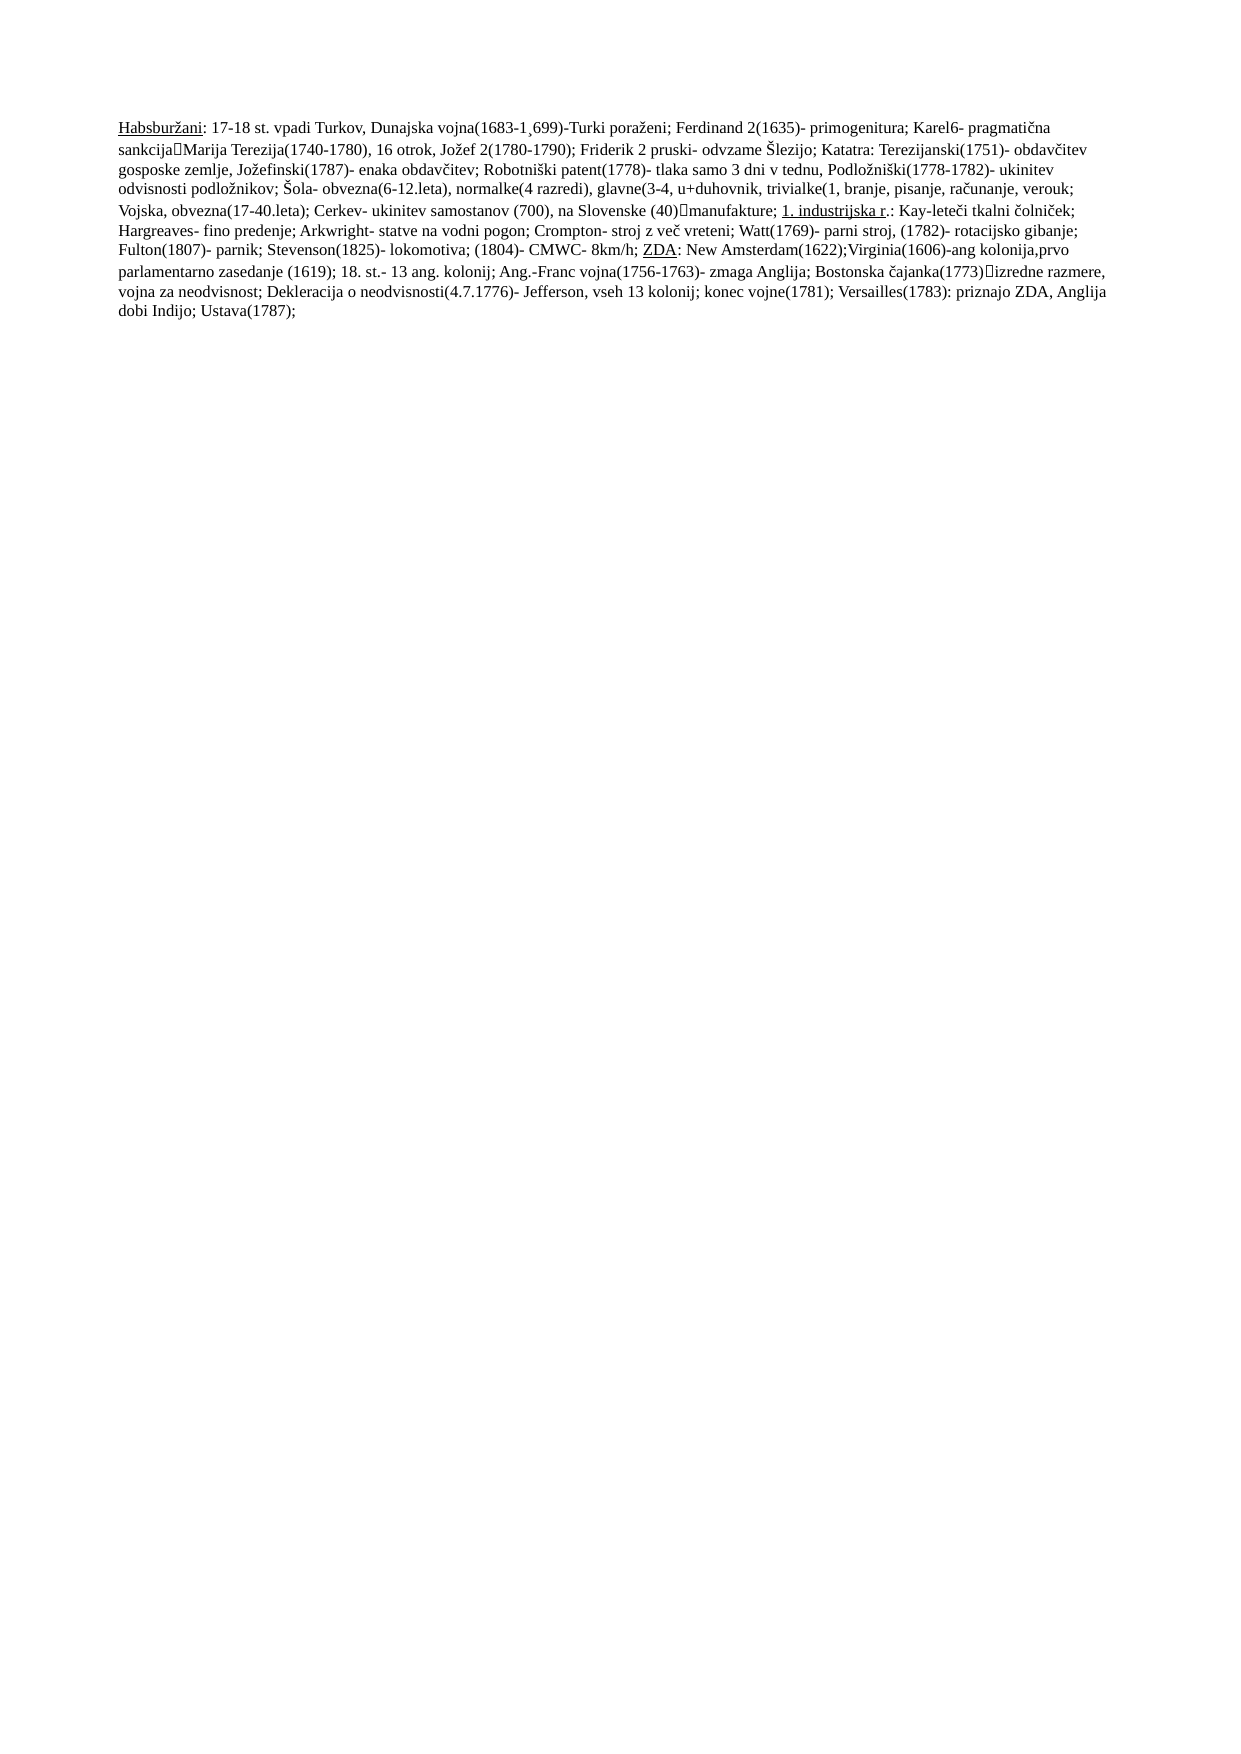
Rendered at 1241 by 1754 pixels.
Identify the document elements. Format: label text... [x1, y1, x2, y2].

text Habsburžani: 17-18 st. vpadi Turkov, Dunajska vojna(1683-1¸699)-Turki poraženi; Ferdinand 2(1635)- primogenitura; Karel6- pragmatična sankcijaMarija Terezija(1740-1780), 16 otrok, Jožef 2(1780-1790); Friderik 2 pruski- odvzame Šlezijo; Katatra: Terezijanski(1751)- obdavčitev gosposke zemlje, Jožefinski(1787)- enaka obdavčitev; Robotniški patent(1778)- tlaka samo 3 dni v tednu, Podložniški(1778-1782)- ukinitev odvisnosti podložnikov; Šola- obvezna(6-12.leta), normalke(4 razredi), glavne(3-4, u+duhovnik, trivialke(1, branje, pisanje, računanje, verouk; Vojska, obvezna(17-40.leta); Cerkev- ukinitev samostanov (700), na Slovenske (40)manufakture; 1. industrijska r.: Kay-leteči tkalni čolniček; Hargreaves- fino predenje; Arkwright- statve na vodni pogon; Crompton- stroj z več vreteni; Watt(1769)- parni stroj, (1782)- rotacijsko gibanje; Fulton(1807)- parnik; Stevenson(1825)- lokomotiva; (1804)- CMWC- 8km/h; ZDA: New Amsterdam(1622);Virginia(1606)-ang kolonija,prvo parlamentarno zasedanje (1619); 18. st.- 13 ang. kolonij; Ang.-Franc vojna(1756-1763)- zmaga Anglija; Bostonska čajanka(1773)izredne razmere, vojna za neodvisnost; Dekleracija o neodvisnosti(4.7.1776)- Jefferson, vseh 13 kolonij; konec vojne(1781); Versailles(1783): priznajo ZDA, Anglija dobi Indijo; Ustava(1787); [118, 118, 1122, 320]
